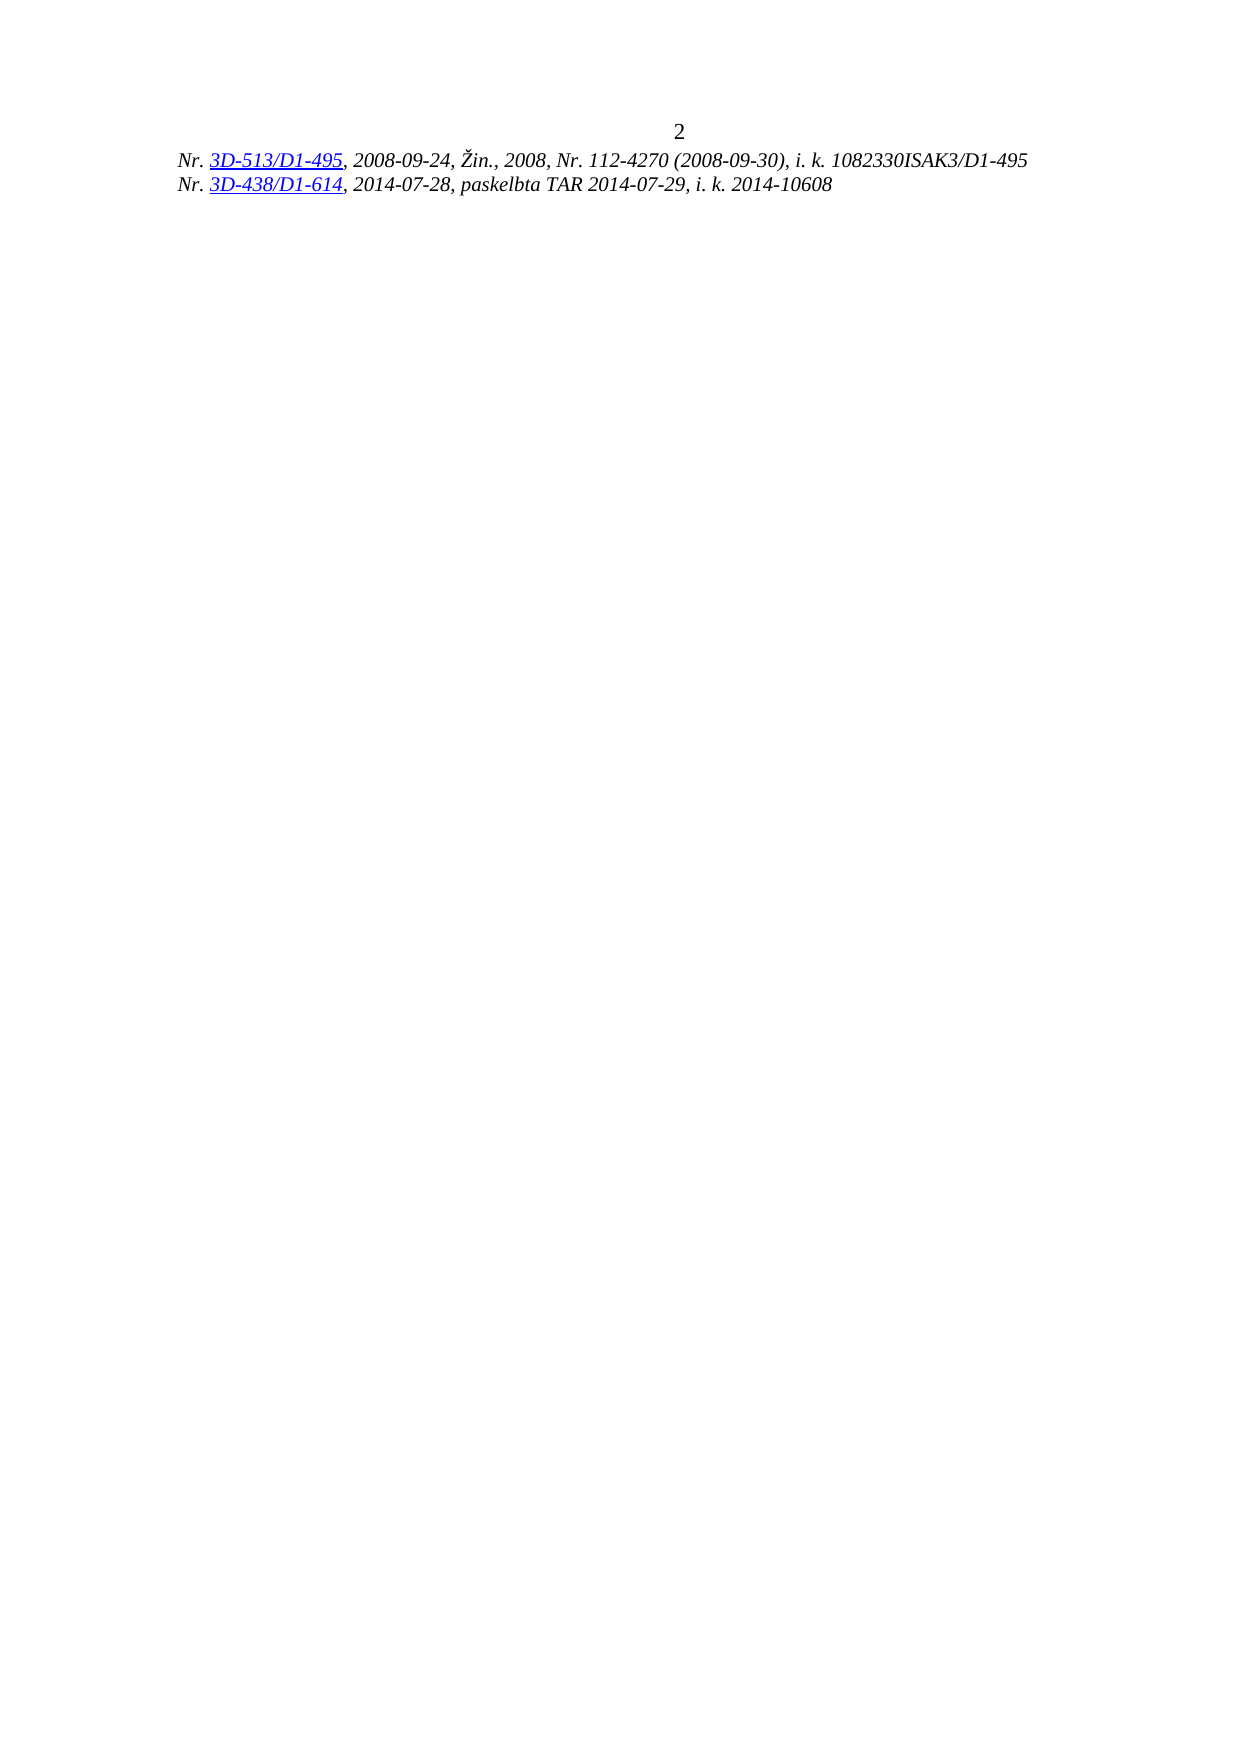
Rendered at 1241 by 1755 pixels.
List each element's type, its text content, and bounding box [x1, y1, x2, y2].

text Nr. 3D-513/D1-495, 2008-09-24, Žin., 2008, Nr. 112-4270 (2008-09-30), i. k. 1082330ISAK3/D1-495 [177, 148, 1181, 172]
text Nr. 3D-438/D1-614, 2014-07-28, paskelbta TAR 2014-07-29, i. k. 2014-10608 [177, 172, 1181, 196]
